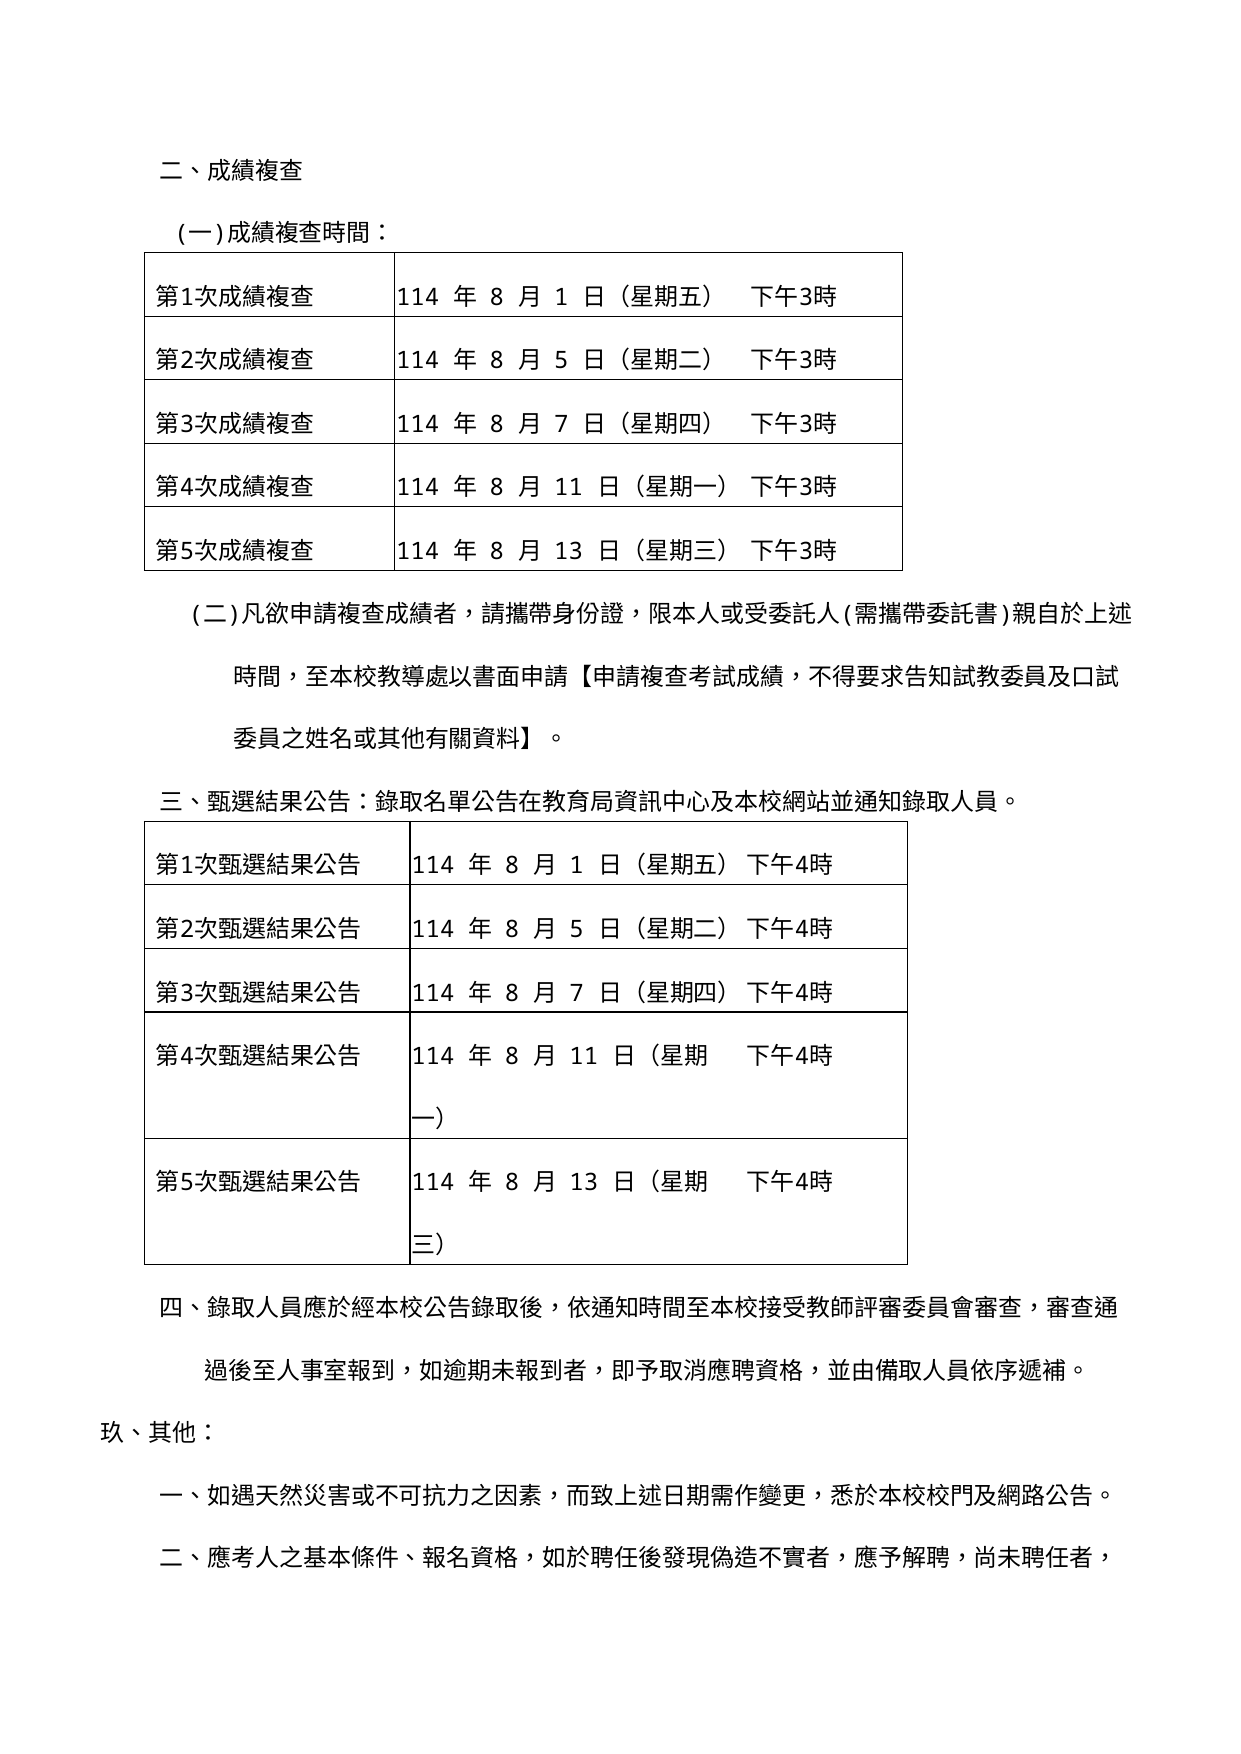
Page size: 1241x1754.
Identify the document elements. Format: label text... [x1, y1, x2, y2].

table_cell 第5次成績複查 [145, 507, 394, 570]
table_cell 第5次甄選結果公告 [145, 1139, 409, 1263]
table_cell 下午4時 [746, 885, 907, 948]
table_cell 114 年 8 月 5 日（星期二） [395, 317, 749, 379]
table_cell 第4次成績複查 [145, 444, 394, 506]
text 一、如遇天然災害或不可抗力之因素，而致上述日期需作變更，悉於本校校門及網路公告。 [159, 1452, 1140, 1514]
table_header 114 年 8 月 1 日（星期五） [395, 253, 749, 316]
table_cell 下午4時 [746, 949, 907, 1011]
text 二、應考人之基本條件、報名資格，如於聘任後發現偽造不實者，應予解聘，尚未聘任者， [159, 1514, 1140, 1577]
table_cell 第3次甄選結果公告 [145, 949, 409, 1011]
table_cell 下午4時 [746, 1139, 907, 1263]
table_header 114 年 8 月 1 日（星期五） [411, 822, 746, 884]
table_header 第1次甄選結果公告 [145, 822, 409, 884]
table_cell 下午4時 [746, 1013, 907, 1137]
table_cell 114 年 8 月 7 日（星期四） [411, 949, 746, 1011]
table_cell 114 年 8 月 7 日（星期四） [395, 380, 749, 443]
table_header 下午4時 [746, 822, 907, 884]
table_cell 下午3時 [750, 317, 902, 379]
text 四、錄取人員應於經本校公告錄取後，依通知時間至本校接受教師評審委員會審查，審查通過後至人事室報到，如逾期未報到者，即予取消應聘資格，並由備取人員依序遞補。 [159, 1264, 1140, 1389]
text (一)成績複查時間： [174, 189, 1140, 252]
table_cell 114 年 8 月 5 日（星期二） [411, 885, 746, 948]
text 二、成績複查 [159, 127, 1140, 189]
table_cell 下午3時 [750, 444, 902, 506]
text 三、甄選結果公告：錄取名單公告在教育局資訊中心及本校網站並通知錄取人員。 [159, 758, 1140, 821]
table_cell 第2次甄選結果公告 [145, 885, 409, 948]
table_header 第1次成績複查 [145, 253, 394, 316]
table_header 下午3時 [750, 253, 902, 316]
table_cell 第4次甄選結果公告 [145, 1013, 409, 1137]
table_cell 114 年 8 月 11 日（星期一） [411, 1013, 746, 1137]
table_cell 第3次成績複查 [145, 380, 394, 443]
table_cell 下午3時 [750, 380, 902, 443]
table_cell 114 年 8 月 11 日（星期一） [395, 444, 749, 506]
table_cell 114 年 8 月 13 日（星期三） [395, 507, 749, 570]
table_cell 114 年 8 月 13 日（星期三） [411, 1139, 746, 1263]
table_cell 下午3時 [750, 507, 902, 570]
text (二)凡欲申請複查成績者，請攜帶身份證，限本人或受委託人(需攜帶委託書)親自於上述時間，至本校教導處以書面申請【申請複查考試成績，不得要求告知試教委員及口試委員之姓名或其他有關資料】。 [174, 571, 1140, 758]
table_cell 第2次成績複查 [145, 317, 394, 379]
text 玖、其他： [100, 1389, 1140, 1452]
